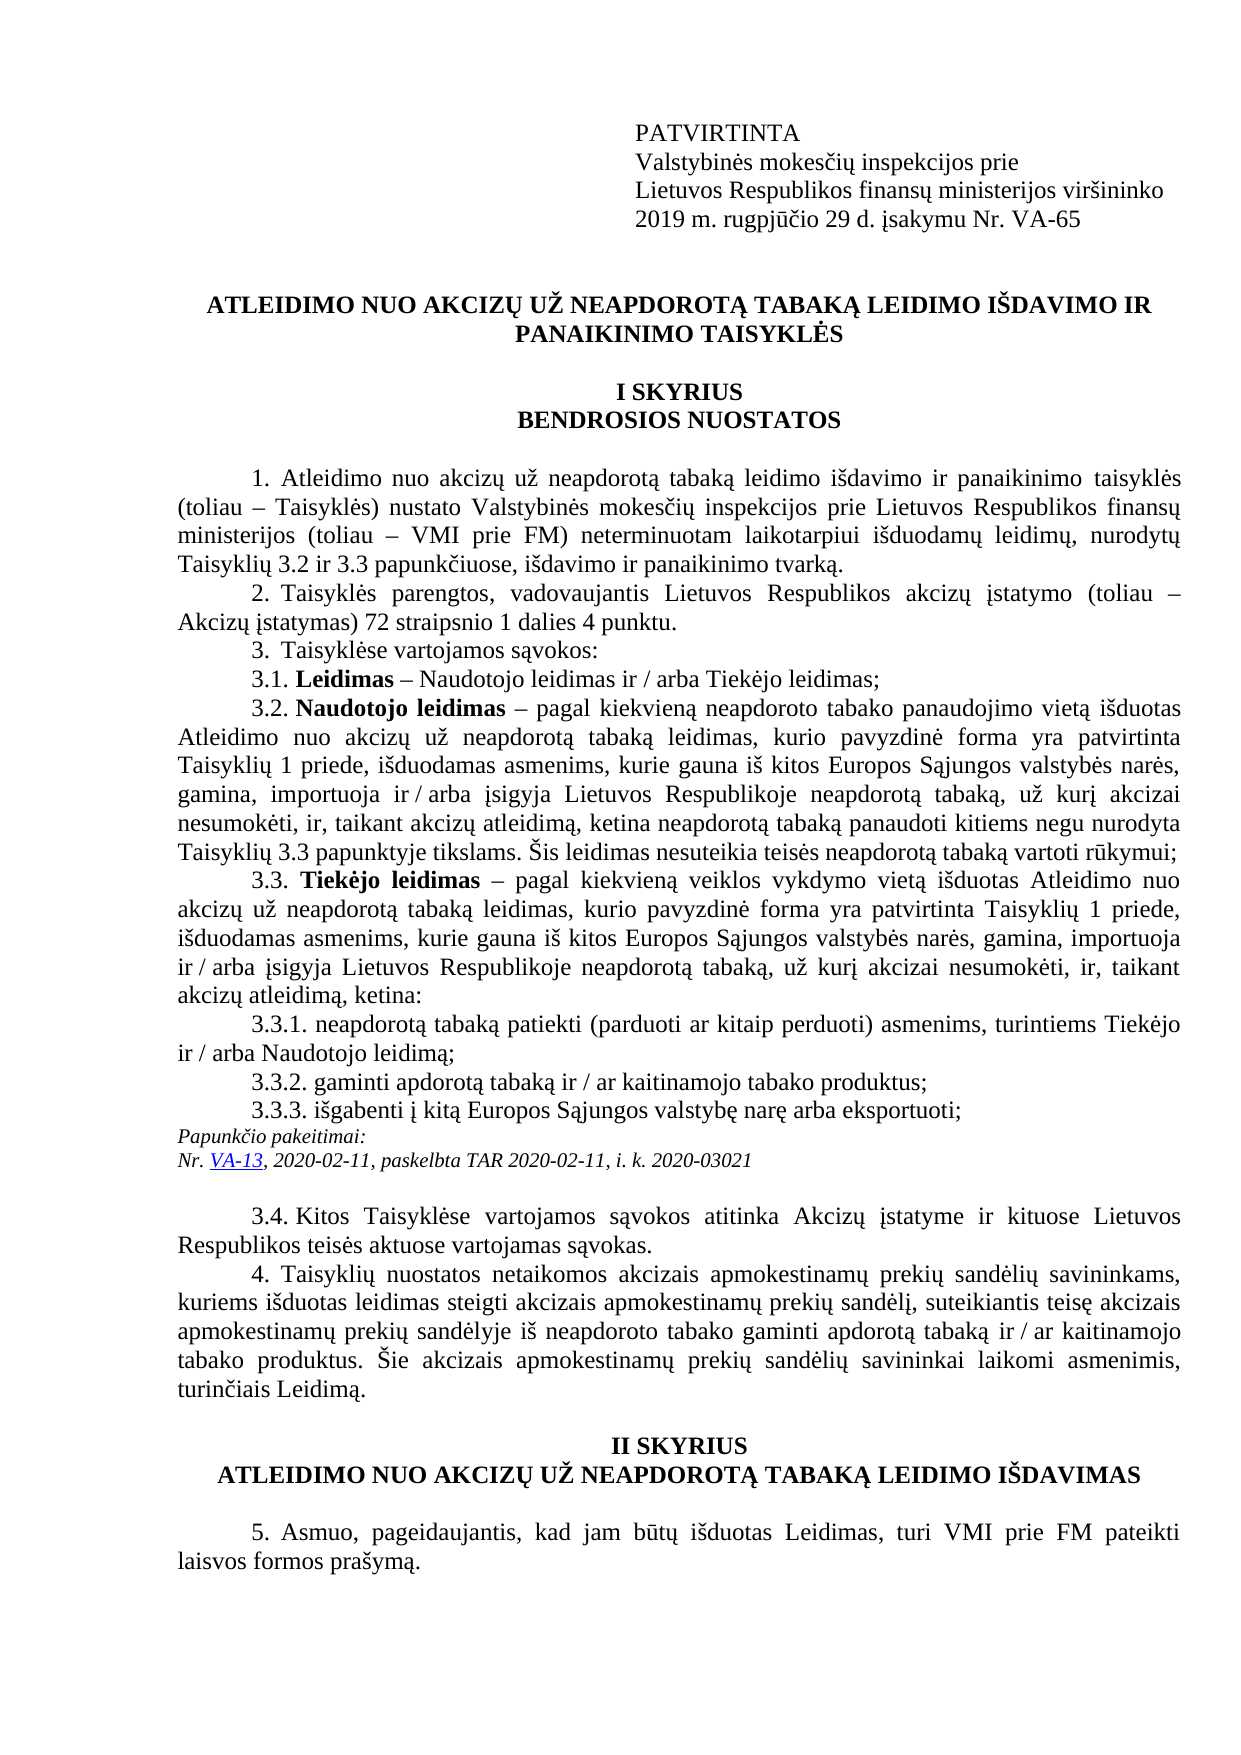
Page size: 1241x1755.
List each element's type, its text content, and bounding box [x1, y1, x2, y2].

text PATVIRTINTA [177, 118, 1181, 147]
text 2. Taisyklės parengtos, vadovaujantis Lietuvos Respublikos akcizų įstatymo (toliau – Akcizų įstatymas) 72 straipsnio 1 dalies 4 punktu. [177, 578, 1181, 636]
text 3.4. Kitos Taisyklėse vartojamos sąvokos atitinka Akcizų įstatyme ir kituose Lietuvos Respublikos teisės aktuose vartojamas sąvokas. [177, 1201, 1181, 1259]
text I SKYRIUS [177, 377, 1181, 406]
text Nr. VA-13, 2020-02-11, paskelbta TAR 2020-02-11, i. k. 2020-03021 [177, 1148, 1181, 1172]
text 3.3.1. neapdorotą tabaką patiekti (parduoti ar kitaip perduoti) asmenims, turintiems Tiekėjo ir / arba Naudotojo leidimą; [177, 1009, 1181, 1067]
text Lietuvos Respublikos finansų ministerijos viršininko [177, 176, 1178, 204]
text 3.3.3. išgabenti į kitą Europos Sąjungos valstybę narę arba eksportuoti; [177, 1096, 1181, 1124]
text 3.2. Naudotojo leidimas ‒ pagal kiekvieną neapdoroto tabako panaudojimo vietą išduotas Atleidimo nuo akcizų už neapdorotą tabaką leidimas, kurio pavyzdinė forma yra patvirtinta Taisyklių 1 priede, išduodamas asmenims, kurie gauna iš kitos Europos Sąjungos valstybės narės, gamina, importuoja ir / arba įsigyja Lietuvos Respublikoje neapdorotą tabaką, už kurį akcizai nesumokėti, ir, taikant akcizų atleidimą, ketina neapdorotą tabaką panaudoti kitiems negu nurodyta Taisyklių 3.3 papunktyje tikslams. Šis leidimas nesuteikia teisės neapdorotą tabaką vartoti rūkymui; [177, 693, 1181, 866]
text BENDROSIOS NUOSTATOS [177, 406, 1181, 434]
text Papunkčio pakeitimai: [177, 1124, 1181, 1148]
text Valstybinės mokesčių inspekcijos prie [177, 147, 1178, 176]
text 3.1. Leidimas ‒ Naudotojo leidimas ir / arba Tiekėjo leidimas; [177, 664, 1181, 693]
text 3.3.2. gaminti apdorotą tabaką ir / ar kaitinamojo tabako produktus; [177, 1067, 1181, 1096]
text ATLEIDIMO NUO AKCIZŲ UŽ NEAPDOROTĄ TABAKĄ LEIDIMO IŠDAVIMAS [177, 1460, 1181, 1489]
text 1. Atleidimo nuo akcizų už neapdorotą tabaką leidimo išdavimo ir panaikinimo taisyklės (toliau – Taisyklės) nustato Valstybinės mokesčių inspekcijos prie Lietuvos Respublikos finansų ministerijos (toliau ‒ VMI prie FM) neterminuotam laikotarpiui išduodamų leidimų, nurodytų Taisyklių 3.2 ir 3.3 papunkčiuose, išdavimo ir panaikinimo tvarką. [177, 463, 1181, 578]
text II SKYRIUS [177, 1431, 1181, 1460]
text 4. Taisyklių nuostatos netaikomos akcizais apmokestinamų prekių sandėlių savininkams, kuriems išduotas leidimas steigti akcizais apmokestinamų prekių sandėlį, suteikiantis teisę akcizais apmokestinamų prekių sandėlyje iš neapdoroto tabako gaminti apdorotą tabaką ir / ar kaitinamojo tabako produktus. Šie akcizais apmokestinamų prekių sandėlių savininkai laikomi asmenimis, turinčiais Leidimą. [177, 1259, 1181, 1402]
text 5. Asmuo, pageidaujantis, kad jam būtų išduotas Leidimas, turi VMI prie FM pateikti laisvos formos prašymą. [177, 1517, 1181, 1575]
text 3.3. Tiekėjo leidimas ‒ pagal kiekvieną veiklos vykdymo vietą išduotas Atleidimo nuo akcizų už neapdorotą tabaką leidimas, kurio pavyzdinė forma yra patvirtinta Taisyklių 1 priede, išduodamas asmenims, kurie gauna iš kitos Europos Sąjungos valstybės narės, gamina, importuoja ir / arba įsigyja Lietuvos Respublikoje neapdorotą tabaką, už kurį akcizai nesumokėti, ir, taikant akcizų atleidimą, ketina: [177, 866, 1181, 1009]
text 3. Taisyklėse vartojamos sąvokos: [177, 636, 1181, 664]
text ATLEIDIMO NUO AKCIZŲ UŽ NEAPDOROTĄ TABAKĄ LEIDIMO IŠDAVIMO IR PANAIKINIMO TAISYKLĖS [177, 291, 1181, 348]
text 2019 m. rugpjūčio 29 d. įsakymu Nr. VA-65 [177, 204, 1178, 233]
